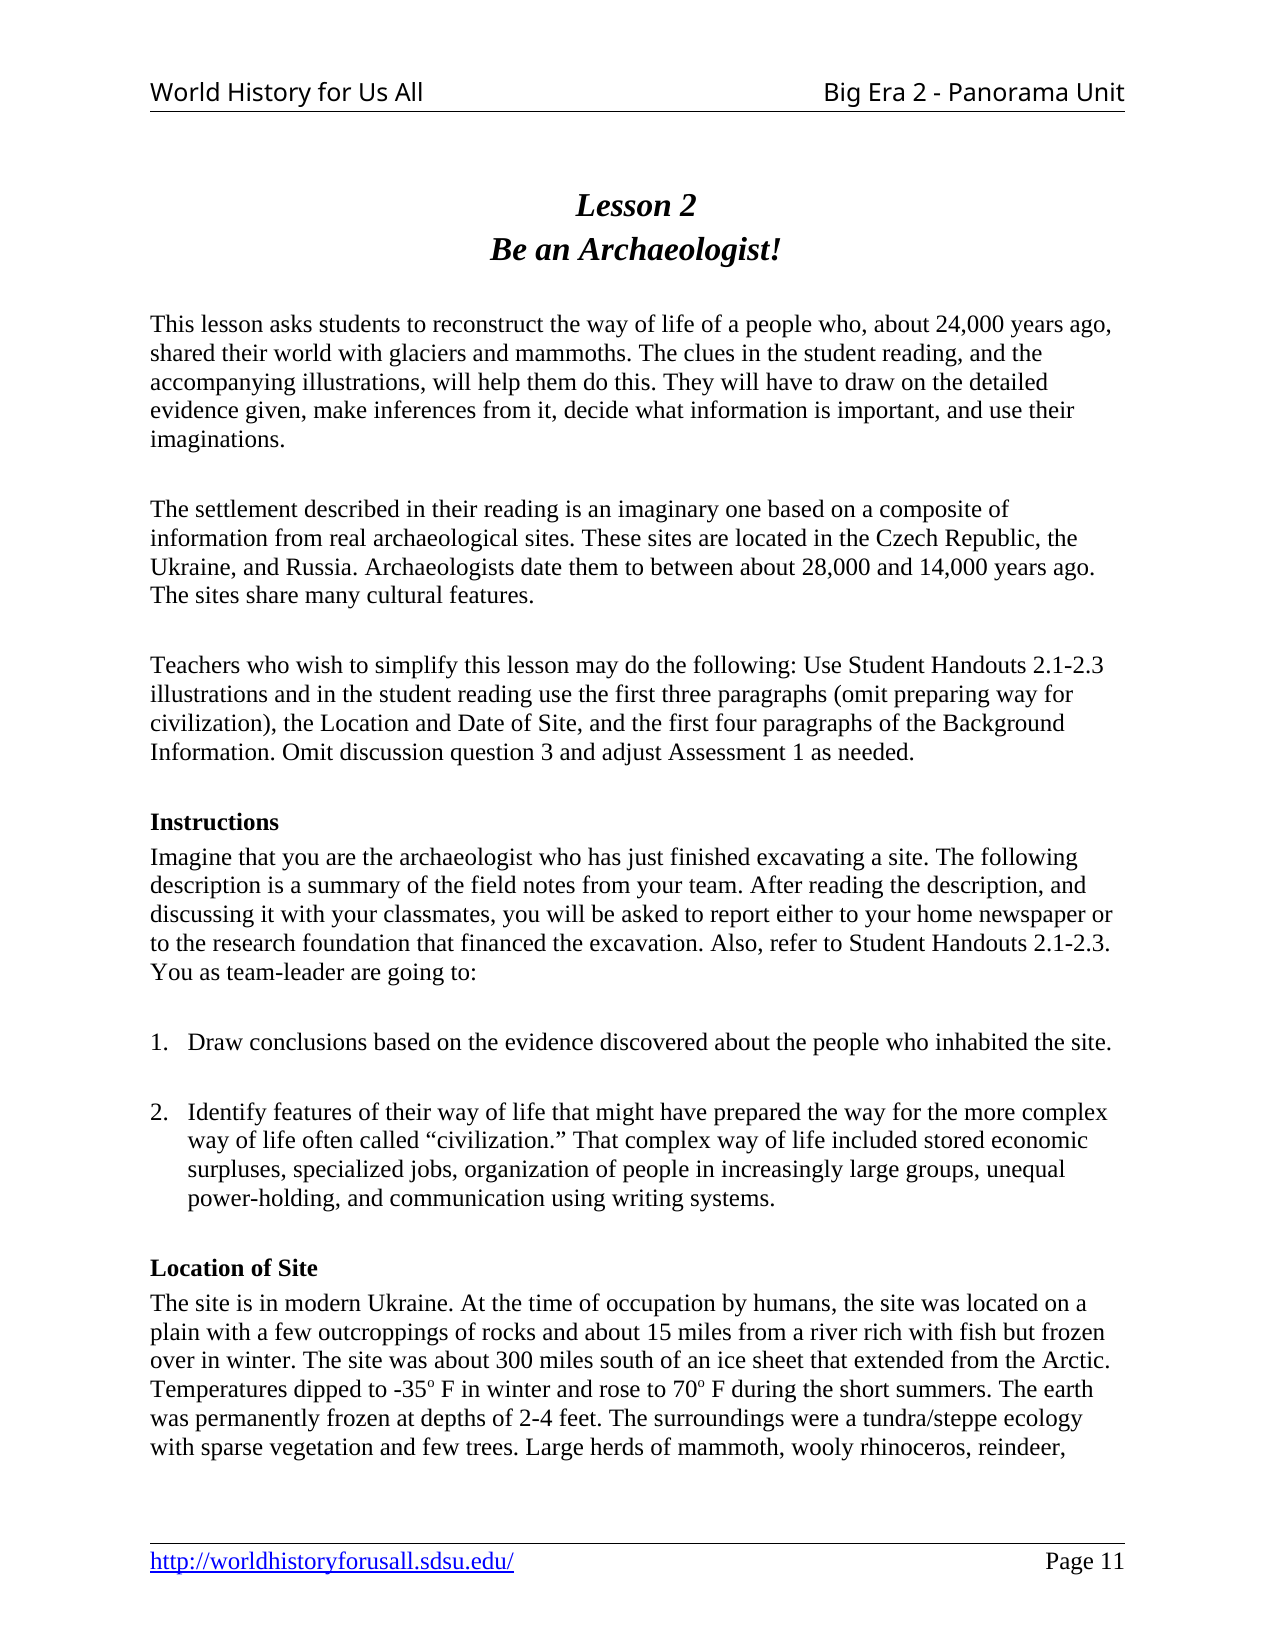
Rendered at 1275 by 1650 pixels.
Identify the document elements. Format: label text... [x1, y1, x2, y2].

text Teachers who wish to simplify this lesson may do the following: Use Student Handouts 2.1-2.3 illustrations and in the student reading use the first three paragraphs (omit preparing way for civilization), the Location and Date of Site, and the first four paragraphs of the Background Information. Omit discussion question 3 and adjust Assessment 1 as needed. [150, 650, 1125, 765]
text Location of Site [150, 1253, 1125, 1282]
text Instructions [150, 807, 1125, 835]
text The settlement described in their reading is an imaginary one based on a composite of information from real archaeological sites. These sites are located in the Czech Republic, the Ukraine, and Russia. Archaeologists date them to between about 28,000 and 14,000 years ago. The sites share many cultural features. [150, 494, 1125, 609]
text This lesson asks students to reconstruct the way of life of a people who, about 24,000 years ago, shared their world with glaciers and mammoths. The clues in the student reading, and the accompanying illustrations, will help them do this. They will have to draw on the detailed evidence given, make inferences from it, decide what information is important, and use their imaginations. [150, 309, 1125, 453]
text Lesson 2 [150, 185, 1125, 223]
list Identify features of their way of life that might have prepared the way for the more complex way of life often called “civilization.” That complex way of life included stored economic surpluses, specialized jobs, organization of people in increasingly large groups, unequal power-holding, and communication using writing systems. [150, 1097, 1125, 1212]
text Be an Archaeologist! [150, 229, 1125, 268]
list Draw conclusions based on the evidence discovered about the people who inhabited the site. [150, 1027, 1125, 1055]
text The site is in modern Ukraine. At the time of occupation by humans, the site was located on a plain with a few outcroppings of rocks and about 15 miles from a river rich with fish but frozen over in winter. The site was about 300 miles south of an ice sheet that extended from the Arctic. Temperatures dipped to -35o F in winter and rose to 70o F during the short summers. The earth was permanently frozen at depths of 2-4 feet. The surroundings were a tundra/steppe ecology with sparse vegetation and few trees. Large herds of mammoth, wooly rhinoceros, reindeer, [150, 1288, 1125, 1460]
text Imagine that you are the archaeologist who has just finished excavating a site. The following description is a summary of the field notes from your team. After reading the description, and discussing it with your classmates, you will be asked to report either to your home newspaper or to the research foundation that financed the excavation. Also, refer to Student Handouts 2.1-2.3. You as team-leader are going to: [150, 842, 1125, 985]
